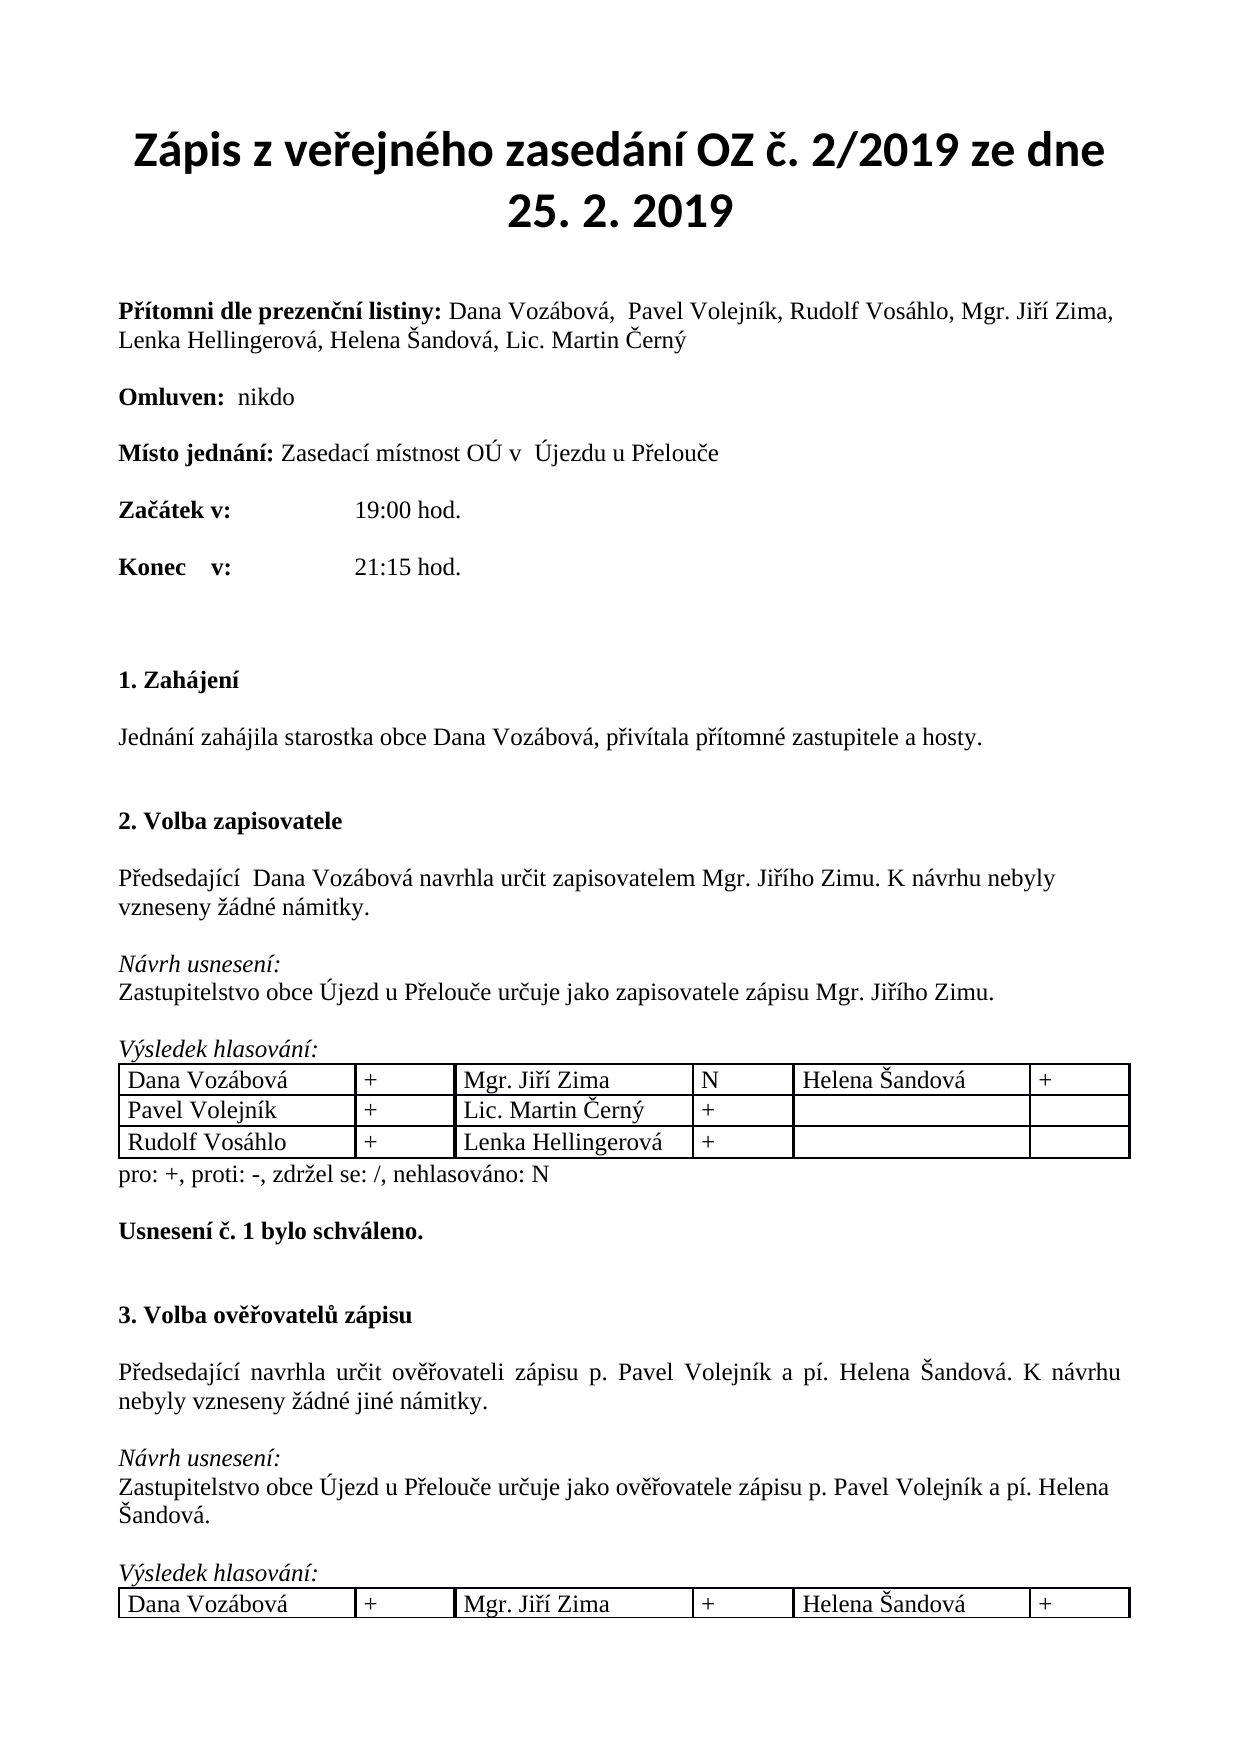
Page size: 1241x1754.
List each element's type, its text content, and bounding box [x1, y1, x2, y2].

table_cell Lenka Hellingerová [457, 1127, 692, 1157]
table_header Dana Vozábová [120, 1589, 354, 1617]
table_cell + [694, 1096, 792, 1125]
table_cell Pavel Volejník [120, 1096, 354, 1125]
text 1. Zahájení [118, 665, 1122, 694]
table_cell [1031, 1096, 1128, 1125]
text 3. Volba ověřovatelů zápisu [118, 1301, 1122, 1329]
text Zastupitelstvo obce Újezd u Přelouče určuje jako ověřovatele zápisu p. Pavel Volejník a pí. Helena Šandová. [118, 1472, 1122, 1529]
table_cell [795, 1096, 1029, 1125]
table_header Dana Vozábová [120, 1065, 354, 1094]
table_cell + [694, 1127, 792, 1157]
table_header Helena Šandová [795, 1065, 1029, 1094]
text Jednání zahájila starostka obce Dana Vozábová, přivítala přítomné zastupitele a hosty. [118, 722, 1122, 750]
text Návrh usnesení: [118, 1443, 1122, 1472]
table_header Mgr. Jiří Zima [457, 1065, 692, 1094]
table_header + [357, 1065, 453, 1094]
table_cell [795, 1127, 1029, 1157]
text Předsedající Dana Vozábová navrhla určit zapisovatelem Mgr. Jiřího Zimu. K návrhu nebyly vzneseny žádné námitky. [118, 863, 1122, 921]
text Návrh usnesení: [118, 949, 1122, 977]
table_header + [1031, 1589, 1128, 1617]
text 2. Volba zapisovatele [118, 806, 1122, 835]
text pro: +, proti: -, zdržel se: /, nehlasováno: N [118, 1159, 1122, 1188]
table_header + [694, 1589, 792, 1617]
table_cell + [357, 1096, 453, 1125]
text Předsedající navrhla určit ověřovateli zápisu p. Pavel Volejník a pí. Helena Šandová. K návrhu nebyly vzneseny žádné jiné námitky. [118, 1357, 1122, 1415]
text Místo jednání: Zasedací místnost OÚ v Újezdu u Přelouče [118, 438, 1122, 467]
table_cell + [357, 1127, 453, 1157]
table_header + [1031, 1065, 1128, 1094]
table_cell Lic. Martin Černý [457, 1096, 692, 1125]
text Zastupitelstvo obce Újezd u Přelouče určuje jako zapisovatele zápisu Mgr. Jiřího Zimu. [118, 977, 1122, 1006]
text Výsledek hlasování: [118, 1558, 1122, 1587]
table_header Mgr. Jiří Zima [457, 1589, 692, 1617]
text Usnesení č. 1 bylo schváleno. [118, 1216, 1122, 1244]
text Výsledek hlasování: [118, 1034, 1122, 1063]
table_header Helena Šandová [795, 1589, 1029, 1617]
table_header + [357, 1589, 453, 1617]
text Přítomni dle prezenční listiny: Dana Vozábová, Pavel Volejník, Rudolf Vosáhlo, Mgr. Jiří Zima, Lenka Hellingerová, Helena Šandová, Lic. Martin Černý [118, 296, 1122, 354]
table_cell [1031, 1127, 1128, 1157]
table_cell Rudolf Vosáhlo [120, 1127, 354, 1157]
table_header N [694, 1065, 792, 1094]
text Začátek v: 19:00 hod. [118, 495, 1122, 524]
text Konec v: 21:15 hod. [118, 552, 1122, 581]
text Zápis z veřejného zasedání OZ č. 2/2019 ze dne 25. 2. 2019 [118, 118, 1122, 240]
text Omluven: nikdo [118, 382, 1122, 411]
